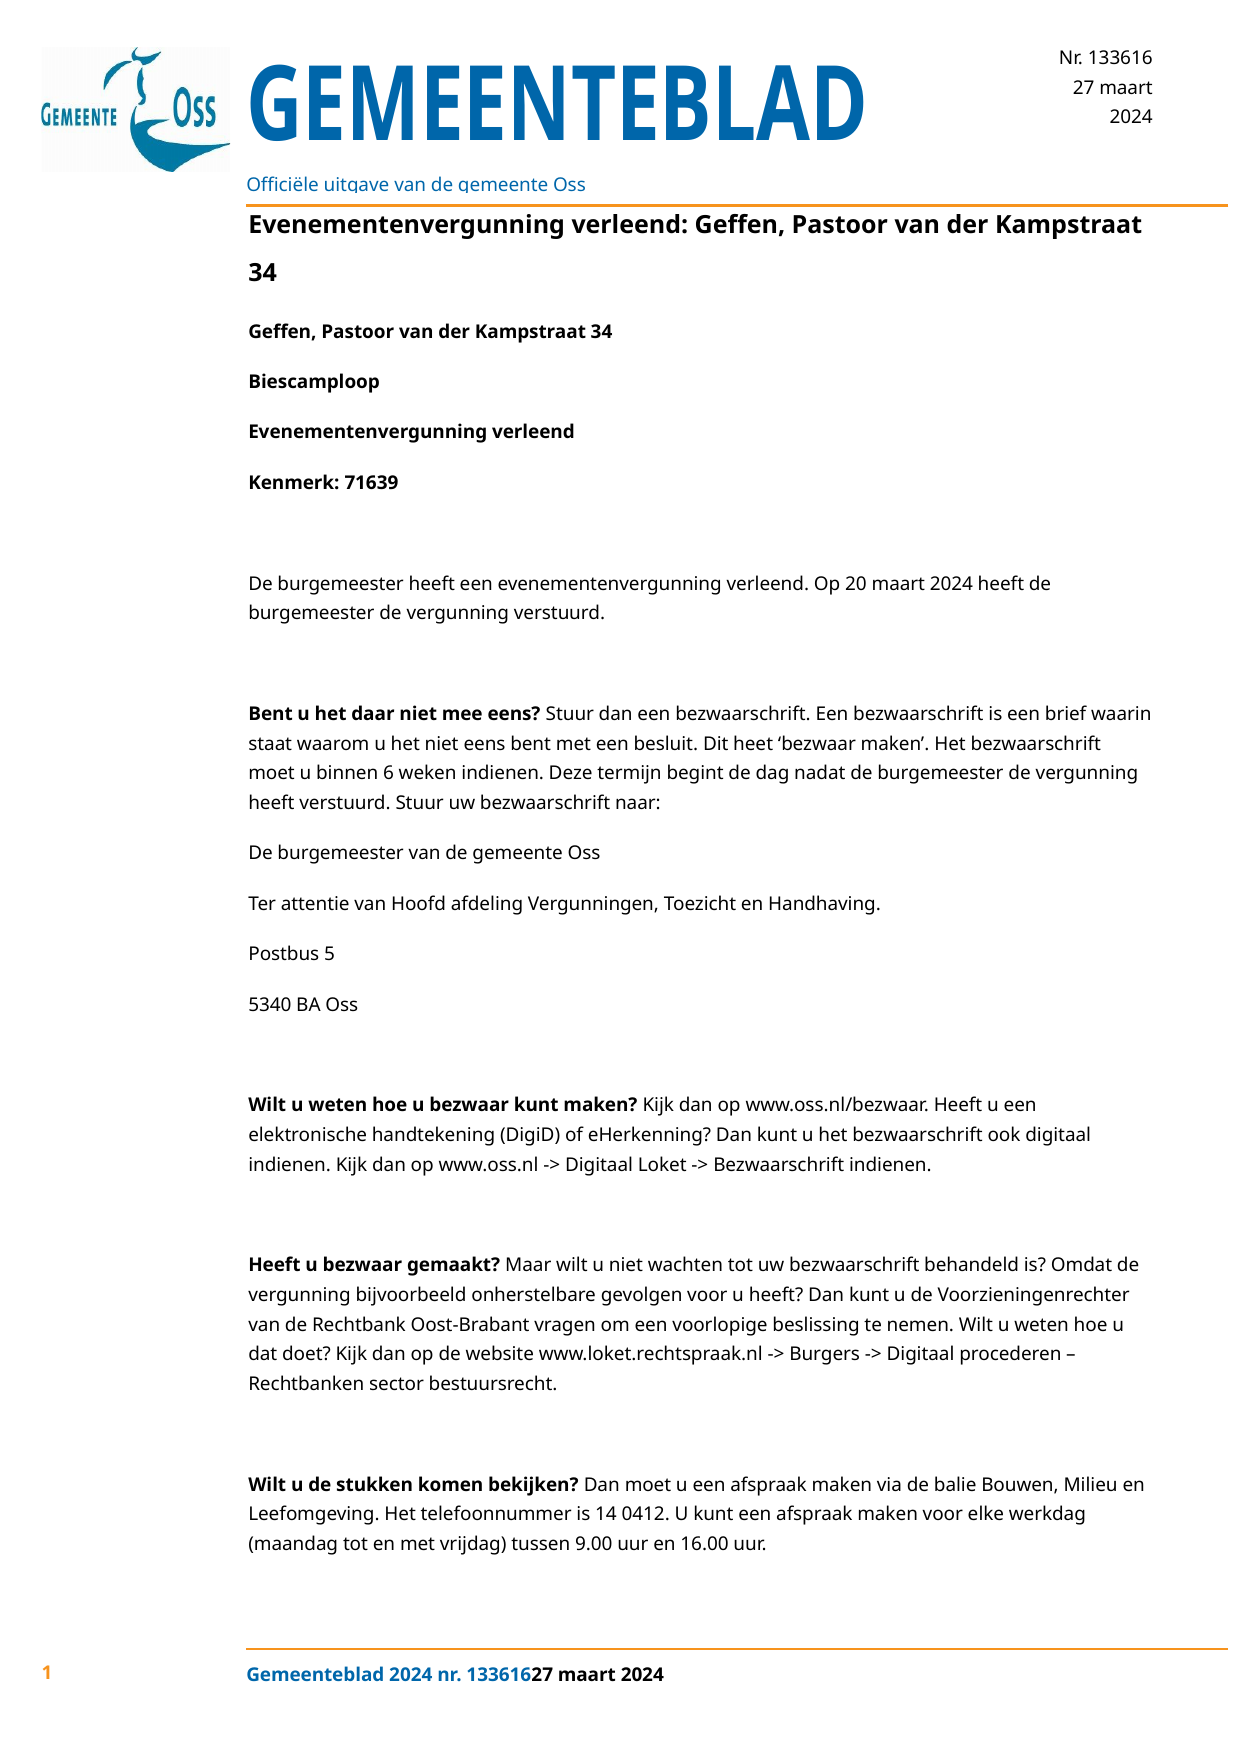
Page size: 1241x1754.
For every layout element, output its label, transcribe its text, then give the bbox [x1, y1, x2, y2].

text Kenmerk: 71639 [248, 469, 1152, 495]
text Wilt u de stukken komen bekijken? Dan moet u een afspraak maken via de balie Bouwen, Milieu en Leefomgeving. Het telefoonnummer is 14 0412. U kunt een afspraak maken voor elke werkdag (maandag tot en met vrijdag) tussen 9.00 uur en 16.00 uur. [248, 1471, 1152, 1556]
text De burgemeester heeft een evenementenvergunning verleend. Op 20 maart 2024 heeft de burgemeester de vergunning verstuurd. [248, 570, 1152, 625]
text 5340 BA Oss [248, 991, 1152, 1017]
text Geffen, Pastoor van der Kampstraat 34 [248, 318, 1152, 344]
text Evenementenvergunning verleend [248, 419, 1152, 444]
text Bent u het daar niet mee eens? Stuur dan een bezwaarschrift. Een bezwaarschrift is een brief waarin staat waarom u het niet eens bent met een besluit. Dit heet ‘bezwaar maken’. Het bezwaarschrift moet u binnen 6 weken indienen. Deze termijn begint de dag nadat de burgemeester de vergunning heeft verstuurd. Stuur uw bezwaarschrift naar: [248, 700, 1152, 815]
text Evenementenvergunning verleend: Geffen, Pastoor van der Kampstraat 34 [248, 207, 1152, 288]
text Ter attentie van Hoofd afdeling Vergunningen, Toezicht en Handhaving. [248, 890, 1152, 916]
text Postbus 5 [248, 940, 1152, 966]
text Biescamploop [248, 368, 1152, 394]
text Heeft u bezwaar gemaakt? Maar wilt u niet wachten tot uw bezwaarschrift behandeld is? Omdat de vergunning bijvoorbeeld onherstelbare gevolgen voor u heeft? Dan kunt u de Voorzieningenrechter van de Rechtbank Oost-Brabant vragen om een voorlopige beslissing te nemen. Wilt u weten hoe u dat doet? Kijk dan op de website www.loket.rechtspraak.nl -> Burgers -> Digitaal procederen – Rechtbanken sector bestuursrecht. [248, 1252, 1152, 1396]
text Wilt u weten hoe u bezwaar kunt maken? Kijk dan op www.oss.nl/bezwaar. Heeft u een elektronische handtekening (DigiD) of eHerkenning? Dan kunt u het bezwaarschrift ook digitaal indienen. Kijk dan op www.oss.nl -> Digitaal Loket -> Bezwaarschrift indienen. [248, 1092, 1152, 1177]
picture [41, 47, 231, 172]
text De burgemeester van de gemeente Oss [248, 839, 1152, 865]
